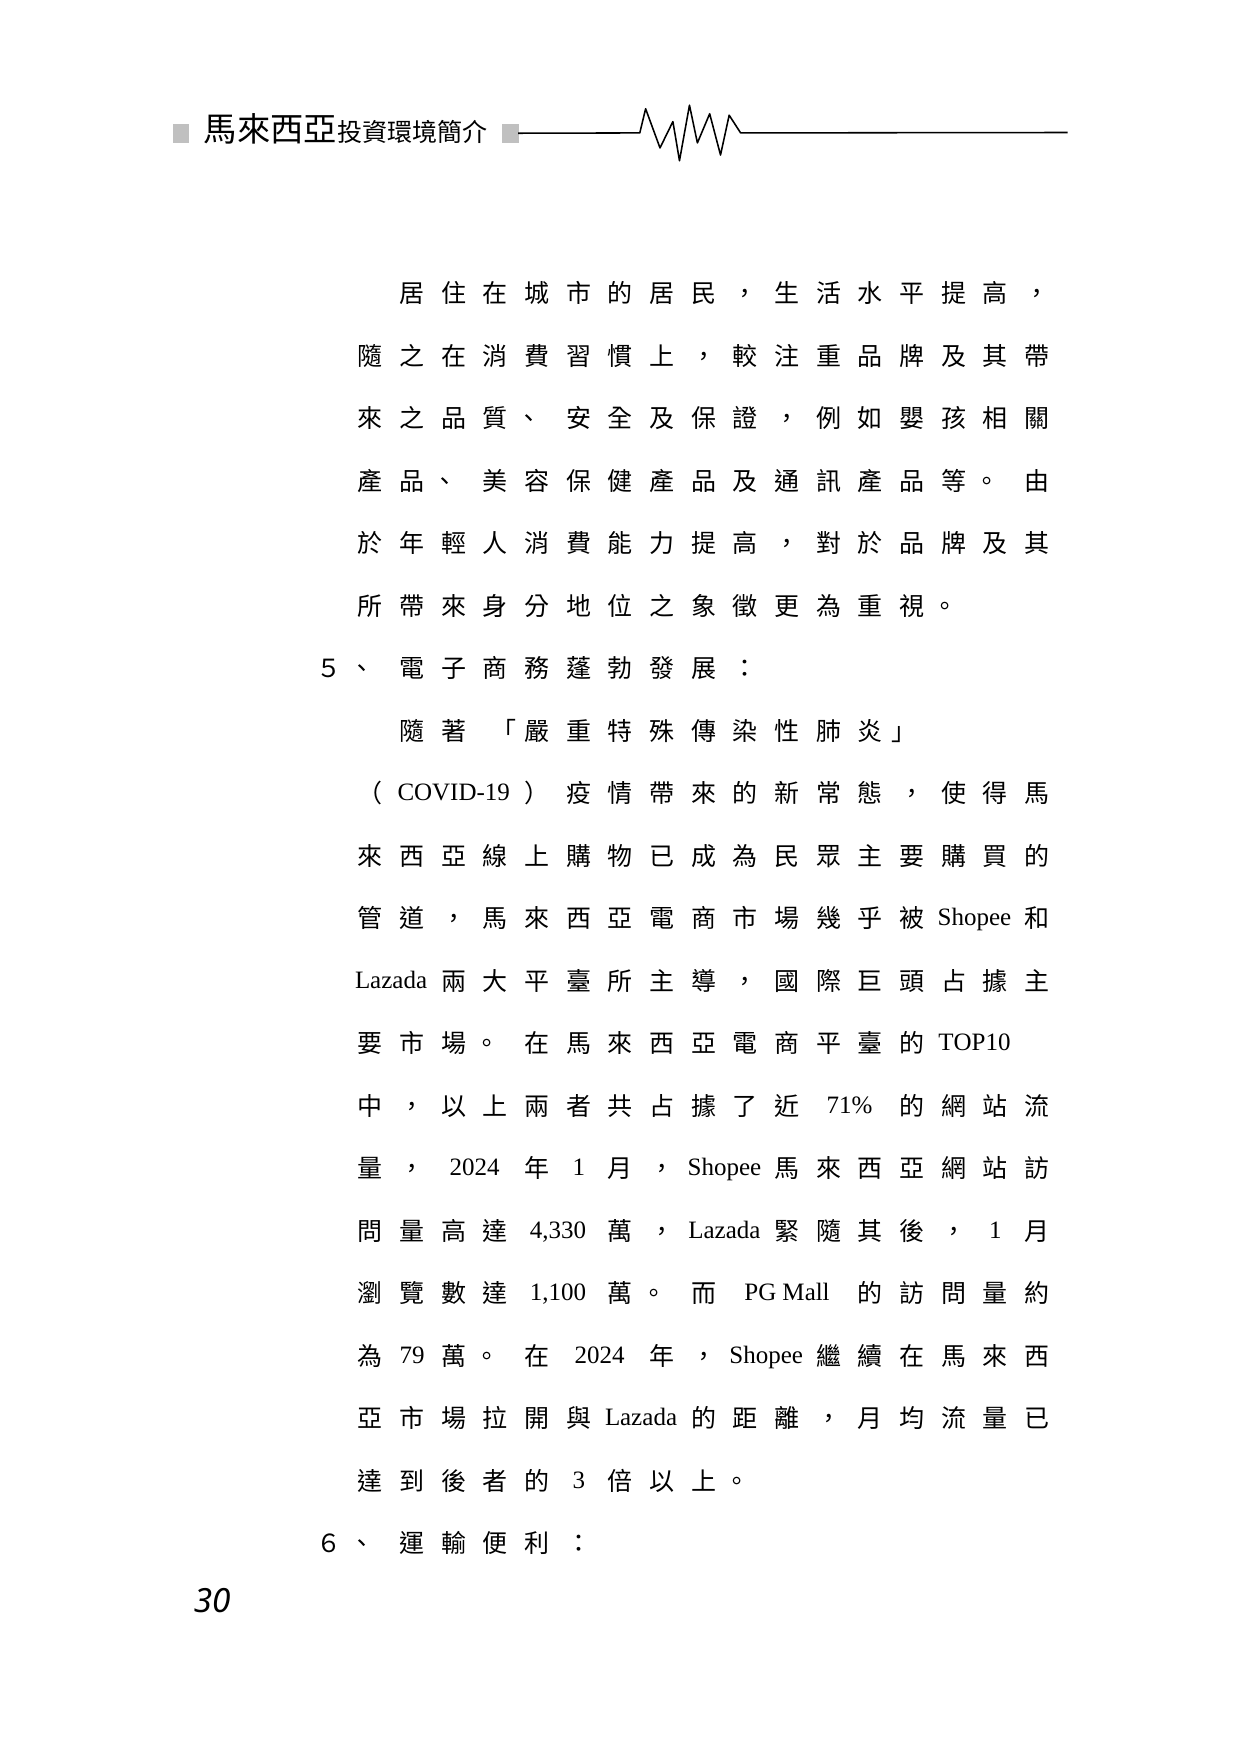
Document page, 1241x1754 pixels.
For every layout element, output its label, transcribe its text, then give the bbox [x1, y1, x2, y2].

text 居住在城市的居民，生活水平提高，隨之在消費習慣上，較注重品牌及其帶來之品質、安全及保證，例如嬰孩相關產品、美容保健產品及通訊產品等。由於年輕人消費能力提高，對於品牌及其所帶來身分地位之象徵更為重視。 [330, 250, 1058, 625]
text ５、電子商務蓬勃發展： [281, 625, 1058, 688]
text 隨著「嚴重特殊傳染性肺炎」（COVID-19）疫情帶來的新常態，使得馬來西亞線上購物已成為民眾主要購買的管道，馬來西亞電商市場幾乎被Shopee和Lazada兩大平臺所主導，國際巨頭占據主要市場。在馬來西亞電商平臺的TOP10中，以上兩者共占據了近71%的網站流量，2024年1月，Shopee馬來西亞網站訪問量高達4,330萬，Lazada緊隨其後，1月瀏覽數達1,100萬。而PG Mall的訪問量約為79萬。在2024年，Shopee繼續在馬來西亞市場拉開與Lazada的距離，月均流量已達到後者的3倍以上。 [330, 688, 1058, 1500]
text ６、運輸便利： [281, 1500, 1058, 1563]
